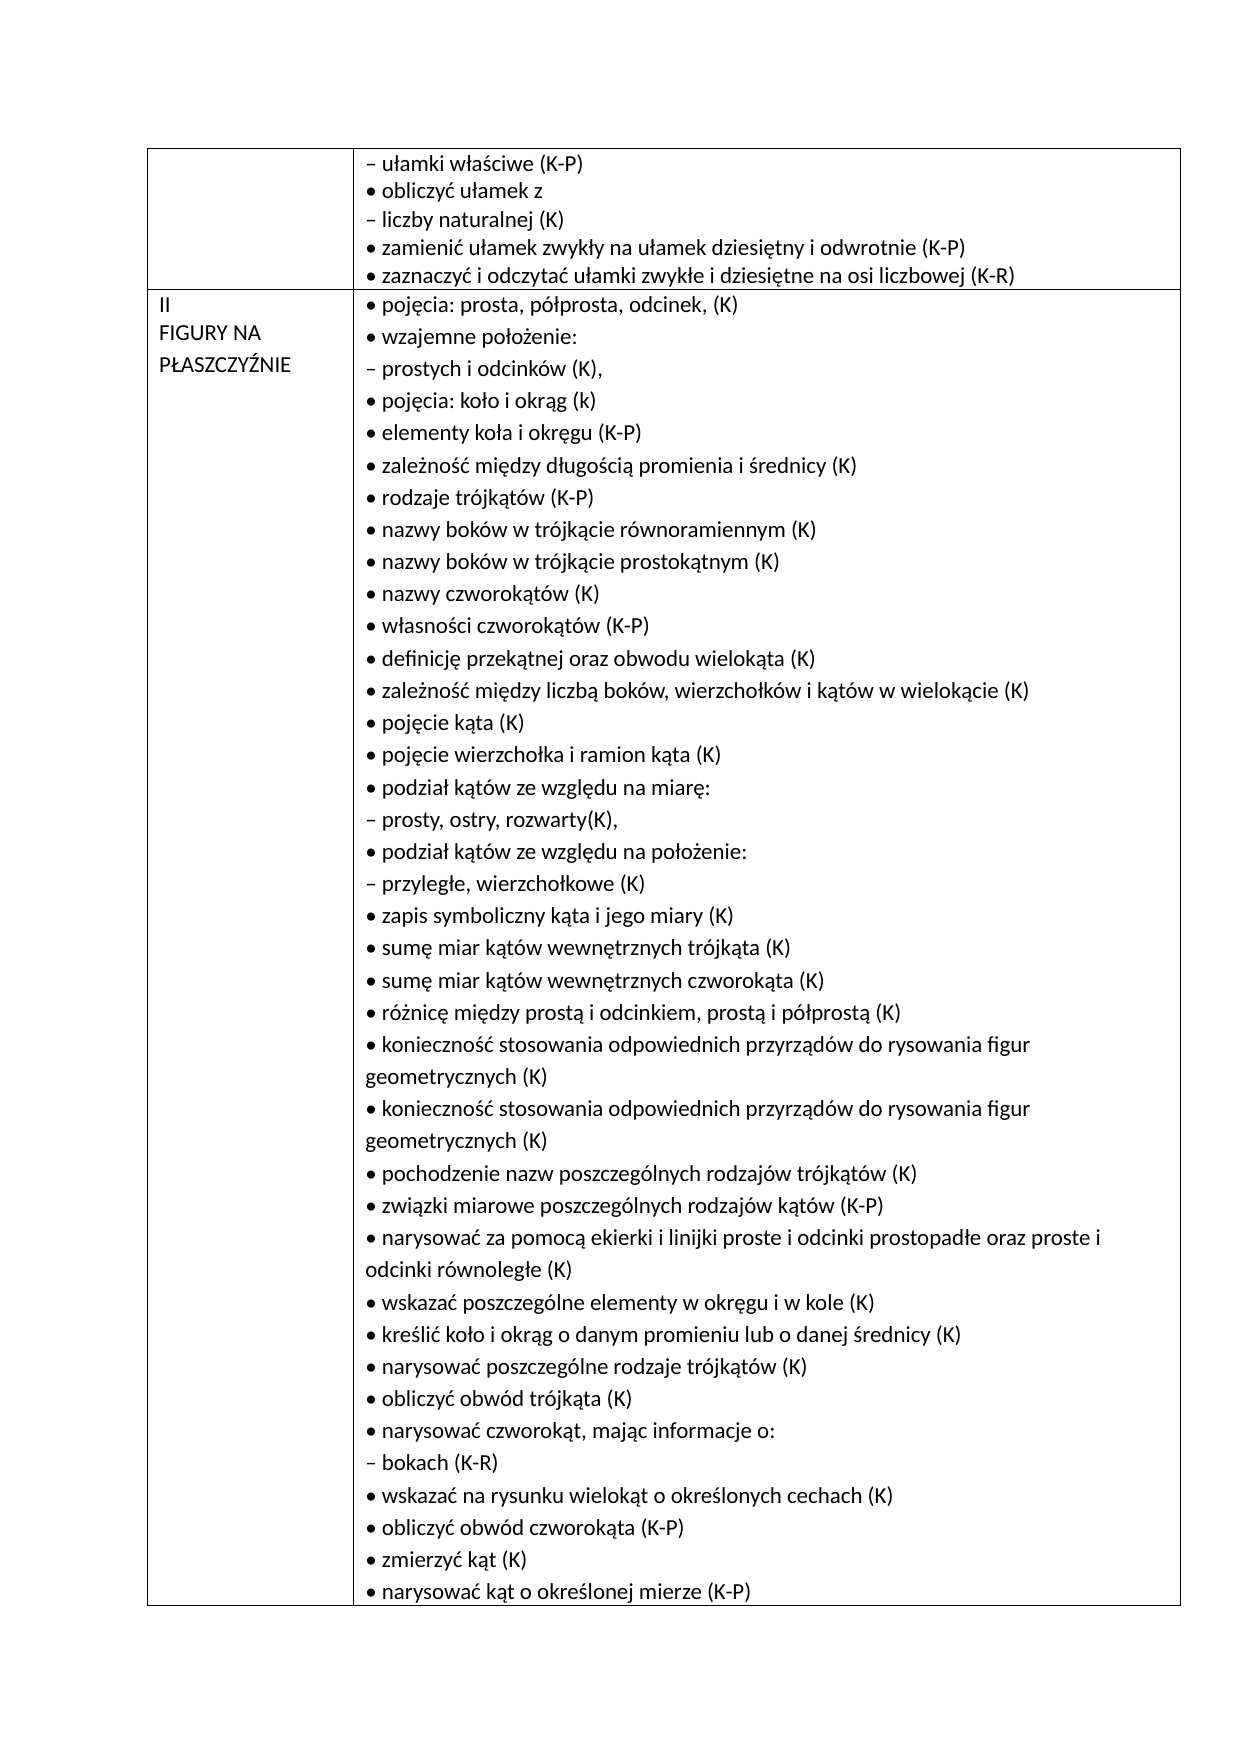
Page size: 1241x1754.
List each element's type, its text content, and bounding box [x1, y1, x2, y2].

table_cell – ułamki właściwe (K-P) • obliczyć ułamek z – liczby naturalnej (K) • zamienić ułamek zwykły na ułamek dziesiętny i odwrotnie (K-P) • zaznaczyć i odczytać ułamki zwykłe i dziesiętne na osi liczbowej (K-R) [354, 149, 1180, 289]
table_cell II FIGURY NA PŁASZCZYŹNIE [148, 290, 353, 1605]
table_cell • pojęcia: prosta, półprosta, odcinek, (K) • wzajemne położenie: – prostych i odcinków (K), • pojęcia: koło i okrąg (k) • elementy koła i okręgu (K-P) • zależność między długością promienia i średnicy (K) • rodzaje trójkątów (K-P) • nazwy boków w trójkącie równoramiennym (K) • nazwy boków w trójkącie prostokątnym (K) • nazwy czworokątów (K) • własności czworokątów (K-P) • definicję przekątnej oraz obwodu wielokąta (K) • zależność między liczbą boków, wierzchołków i kątów w wielokącie (K) • pojęcie kąta (K) • pojęcie wierzchołka i ramion kąta (K) • podział kątów ze względu na miarę: – prosty, ostry, rozwarty(K), • podział kątów ze względu na położenie: – przyległe, wierzchołkowe (K) • zapis symboliczny kąta i jego miary (K) • sumę miar kątów wewnętrznych trójkąta (K) • sumę miar kątów wewnętrznych czworokąta (K) • różnicę między prostą i odcinkiem, prostą i półprostą (K) • konieczność stosowania odpowiednich przyrządów do rysowania figur geometrycznych (K) • konieczność stosowania odpowiednich przyrządów do rysowania figur geometrycznych (K) • pochodzenie nazw poszczególnych rodzajów trójkątów (K) • związki miarowe poszczególnych rodzajów kątów (K-P) • narysować za pomocą ekierki i linijki proste i odcinki prostopadłe oraz proste i odcinki równoległe (K) • wskazać poszczególne elementy w okręgu i w kole (K) • kreślić koło i okrąg o danym promieniu lub o danej średnicy (K) • narysować poszczególne rodzaje trójkątów (K) • obliczyć obwód trójkąta (K) • narysować czworokąt, mając informacje o: – bokach (K-R) • wskazać na rysunku wielokąt o określonych cechach (K) • obliczyć obwód czworokąta (K-P) • zmierzyć kąt (K) • narysować kąt o określonej mierze (K-P) [354, 290, 1180, 1605]
table_cell [148, 149, 353, 289]
